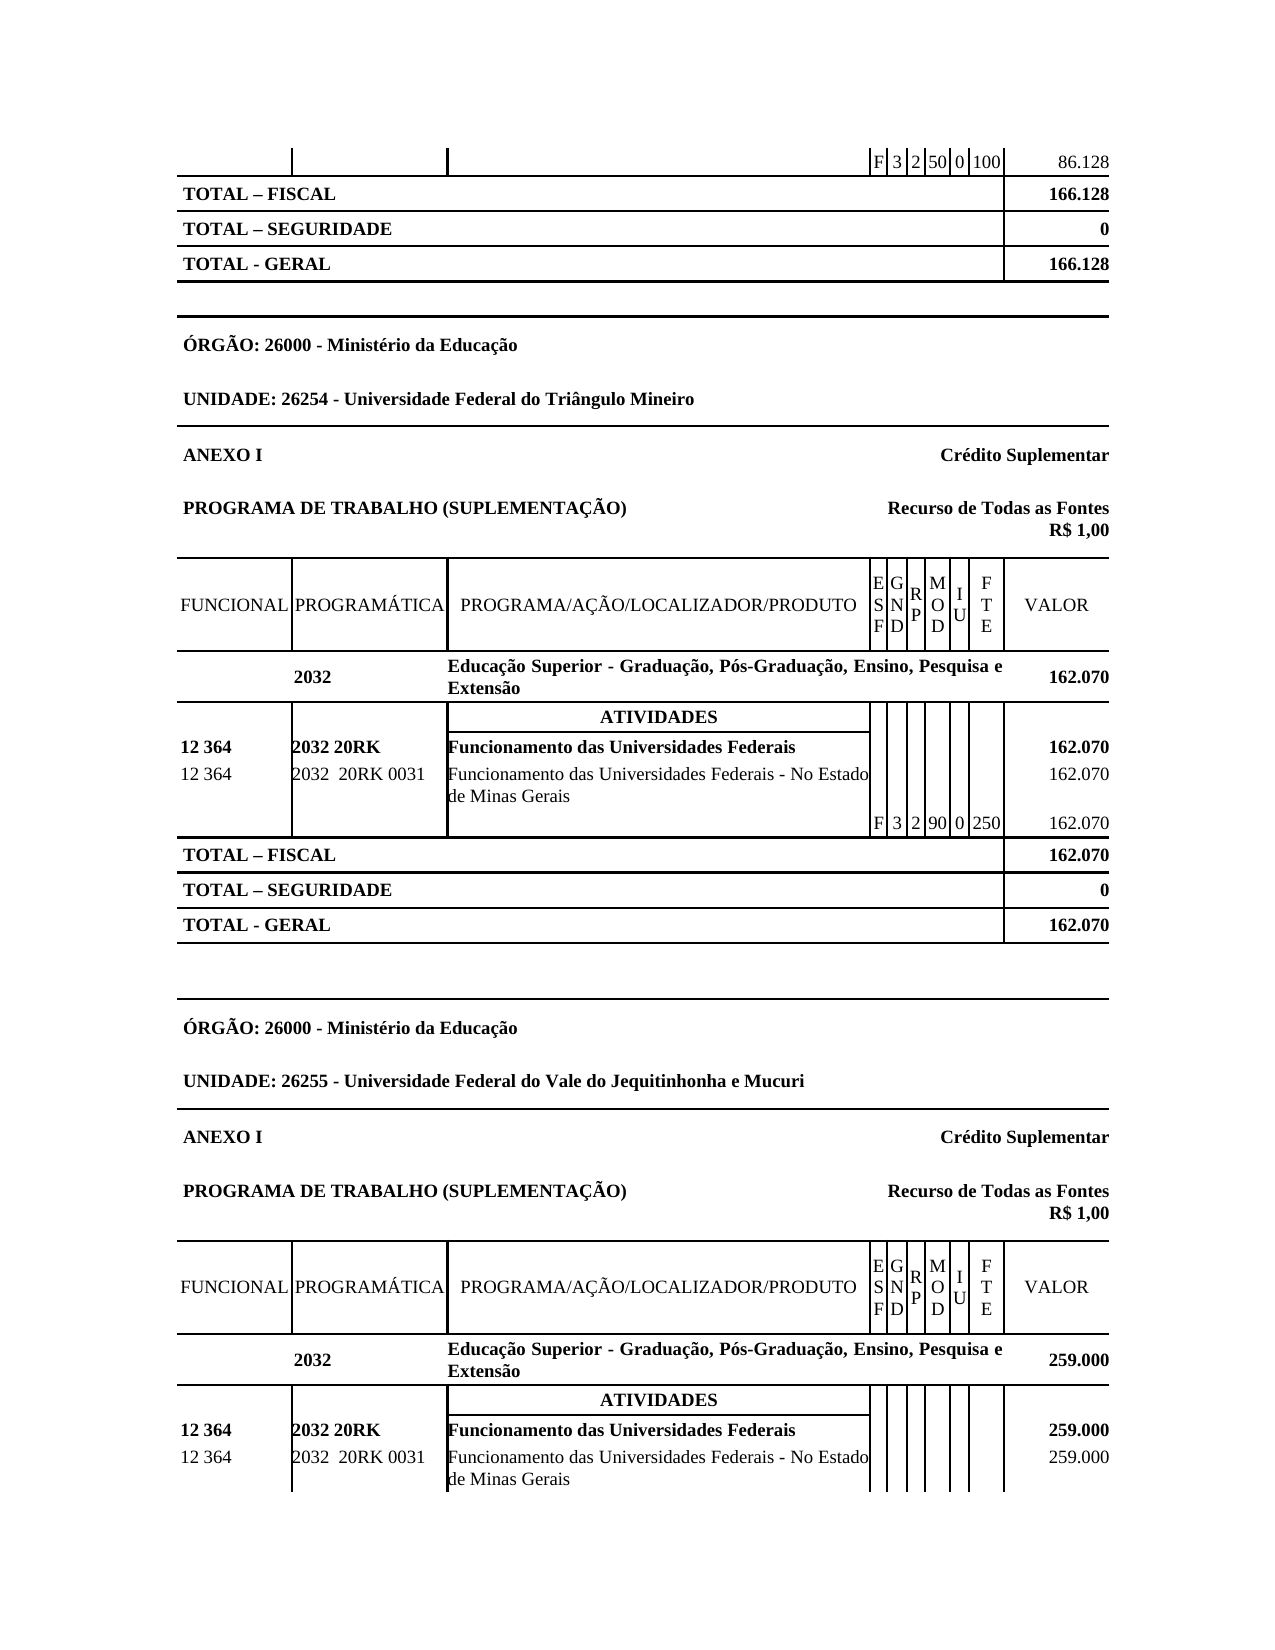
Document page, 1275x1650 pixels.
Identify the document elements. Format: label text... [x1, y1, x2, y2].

table_cell TOTAL - GERAL [177, 909, 1003, 942]
table_cell 0 [951, 809, 968, 836]
table_cell ÓRGÃO: 26000 - Ministério da Educação [177, 318, 1109, 371]
table_cell [293, 1386, 446, 1413]
table_cell [926, 703, 949, 731]
table_cell 259.000 [1004, 1335, 1109, 1384]
table_cell [908, 731, 924, 760]
table_cell 162.070 [1005, 839, 1109, 871]
table_cell [926, 1386, 949, 1413]
table_cell TOTAL – SEGURIDADE [177, 212, 1003, 245]
table_cell [951, 760, 968, 809]
table_cell I U [951, 559, 968, 650]
table_cell PROGRAMA DE TRABALHO (SUPLEMENTAÇÃO) [177, 481, 870, 557]
table_cell [888, 760, 906, 809]
table_cell PROGRAMA/AÇÃO/LOCALIZADOR/PRODUTO [449, 559, 869, 650]
table_cell [177, 944, 1003, 998]
table_cell [970, 1414, 1003, 1443]
table_cell [970, 703, 1003, 731]
table_cell 3 [888, 809, 906, 836]
table_cell 86.128 [1005, 148, 1109, 175]
table_cell 90 [926, 809, 949, 836]
table_cell ÓRGÃO: 26000 - Ministério da Educação [177, 1000, 1109, 1054]
table_cell 2032 [177, 652, 447, 701]
table_cell [970, 1443, 1003, 1492]
table_cell 162.070 [1005, 760, 1109, 809]
table_cell Crédito Suplementar [870, 1110, 1109, 1164]
table_cell 2032 20RK [293, 1414, 446, 1443]
table_cell [926, 731, 949, 760]
table_cell 0 [951, 148, 968, 175]
table_cell Educação Superior - Graduação, Pós-Graduação, Ensino, Pesquisa e Extensão [448, 652, 1003, 701]
table_cell [888, 1414, 906, 1443]
table_cell 162.070 [1005, 731, 1109, 760]
table_cell Funcionamento das Universidades Federais - No Estado de Minas Gerais [449, 1443, 869, 1492]
table_cell 0 [1005, 874, 1109, 907]
table_cell Atividades [449, 703, 869, 731]
table_cell [970, 760, 1003, 809]
table_cell E S F [871, 559, 886, 650]
table_cell [871, 731, 886, 760]
table_cell 100 [970, 148, 1003, 175]
table_cell UNIDADE: 26254 - Universidade Federal do Triângulo Mineiro [177, 371, 870, 425]
table_cell [951, 731, 968, 760]
table_cell 12 364 [177, 731, 291, 760]
table_cell [888, 703, 906, 731]
table_cell [293, 148, 446, 175]
table_cell [951, 1443, 968, 1492]
table_cell FUNCIONAL [177, 559, 291, 650]
table_cell R P [908, 1242, 924, 1333]
table_cell [177, 1386, 291, 1413]
table_cell F T E [970, 559, 1003, 650]
table_cell Recurso de Todas as Fontes R$ 1,00 [870, 481, 1109, 557]
table_cell 2 [908, 809, 924, 836]
table_cell [1005, 703, 1109, 731]
table_cell [888, 1386, 906, 1413]
table_cell [449, 148, 869, 175]
table_cell [871, 1443, 886, 1492]
table_cell [871, 703, 886, 731]
table_cell PROGRAMA/AÇÃO/LOCALIZADOR/PRODUTO [449, 1242, 869, 1333]
table_cell [951, 1386, 968, 1413]
table_cell TOTAL – FISCAL [177, 839, 1003, 871]
table_cell [908, 760, 924, 809]
table_cell [888, 731, 906, 760]
table_cell [926, 1443, 949, 1492]
table_cell PROGRAMÁTICA [293, 559, 446, 650]
table_cell 12 364 [177, 760, 291, 809]
table_cell [970, 731, 1003, 760]
table_cell [926, 760, 949, 809]
table_cell [871, 1414, 886, 1443]
table_cell 2 [908, 148, 924, 175]
table_cell M O D [926, 1242, 949, 1333]
table_cell G N D [888, 559, 906, 650]
table_cell TOTAL – FISCAL [177, 177, 1003, 210]
table_cell [1005, 1386, 1109, 1413]
table_cell [888, 1443, 906, 1492]
table_cell Funcionamento das Universidades Federais - No Estado de Minas Gerais [449, 760, 869, 809]
table_cell M O D [926, 559, 949, 650]
table_cell [871, 1386, 886, 1413]
table_cell 12 364 [177, 1414, 291, 1443]
table_cell [177, 809, 291, 836]
table_cell ANEXO I [177, 427, 870, 481]
table_cell [293, 703, 446, 731]
table_cell [177, 148, 291, 175]
table_cell R P [908, 559, 924, 650]
table_cell [908, 703, 924, 731]
table_cell [177, 703, 291, 731]
table_cell [870, 371, 1109, 425]
table_cell Recurso de Todas as Fontes R$ 1,00 [870, 1164, 1109, 1239]
table_cell 162.070 [1004, 652, 1109, 701]
table_cell TOTAL – SEGURIDADE [177, 874, 1003, 907]
table_cell [908, 1386, 924, 1413]
table_cell [1004, 283, 1109, 315]
table_cell 2032 [177, 1335, 447, 1384]
table_cell [951, 703, 968, 731]
table_cell F [871, 148, 886, 175]
table_cell 162.070 [1005, 809, 1109, 836]
table_cell 259.000 [1005, 1414, 1109, 1443]
table_cell 2032 20RK 0031 [293, 760, 446, 809]
table_cell PROGRAMÁTICA [293, 1242, 446, 1333]
table_cell [970, 1386, 1003, 1413]
table_cell 0 [1005, 212, 1109, 245]
table_cell 166.128 [1005, 177, 1109, 210]
table_cell Crédito Suplementar [870, 427, 1109, 481]
table_cell [449, 809, 869, 836]
table_cell [177, 283, 1003, 315]
table_cell 2032 20RK 0031 [293, 1443, 446, 1492]
table_cell TOTAL - GERAL [177, 247, 1003, 280]
table_cell [870, 1054, 1109, 1108]
table_cell 2032 20RK [293, 731, 446, 760]
table_cell 162.070 [1005, 909, 1109, 942]
table_cell F [871, 809, 886, 836]
table_cell Educação Superior - Graduação, Pós-Graduação, Ensino, Pesquisa e Extensão [448, 1335, 1003, 1384]
table_cell 166.128 [1005, 247, 1109, 280]
table_cell I U [951, 1242, 968, 1333]
table_cell FUNCIONAL [177, 1242, 291, 1333]
table_cell F T E [970, 1242, 1003, 1333]
table_cell 12 364 [177, 1443, 291, 1492]
table_cell Funcionamento das Universidades Federais [449, 733, 869, 760]
table_cell ANEXO I [177, 1110, 870, 1164]
table_cell VALOR [1005, 1242, 1109, 1333]
table_cell 50 [926, 148, 949, 175]
table_cell E S F [871, 1242, 886, 1333]
table_cell 250 [970, 809, 1003, 836]
table_cell [951, 1414, 968, 1443]
table_cell [871, 760, 886, 809]
table_cell PROGRAMA DE TRABALHO (SUPLEMENTAÇÃO) [177, 1164, 870, 1239]
table_cell Funcionamento das Universidades Federais [449, 1416, 869, 1443]
table_cell VALOR [1005, 559, 1109, 650]
table_cell 3 [888, 148, 906, 175]
table_cell [293, 809, 446, 836]
table_cell G N D [888, 1242, 906, 1333]
table_cell [926, 1414, 949, 1443]
table_cell 259.000 [1005, 1443, 1109, 1492]
table_cell [908, 1414, 924, 1443]
table_cell UNIDADE: 26255 - Universidade Federal do Vale do Jequitinhonha e Mucuri [177, 1054, 870, 1108]
table_cell [908, 1443, 924, 1492]
table_cell Atividades [449, 1386, 869, 1413]
table_cell [1004, 944, 1109, 998]
